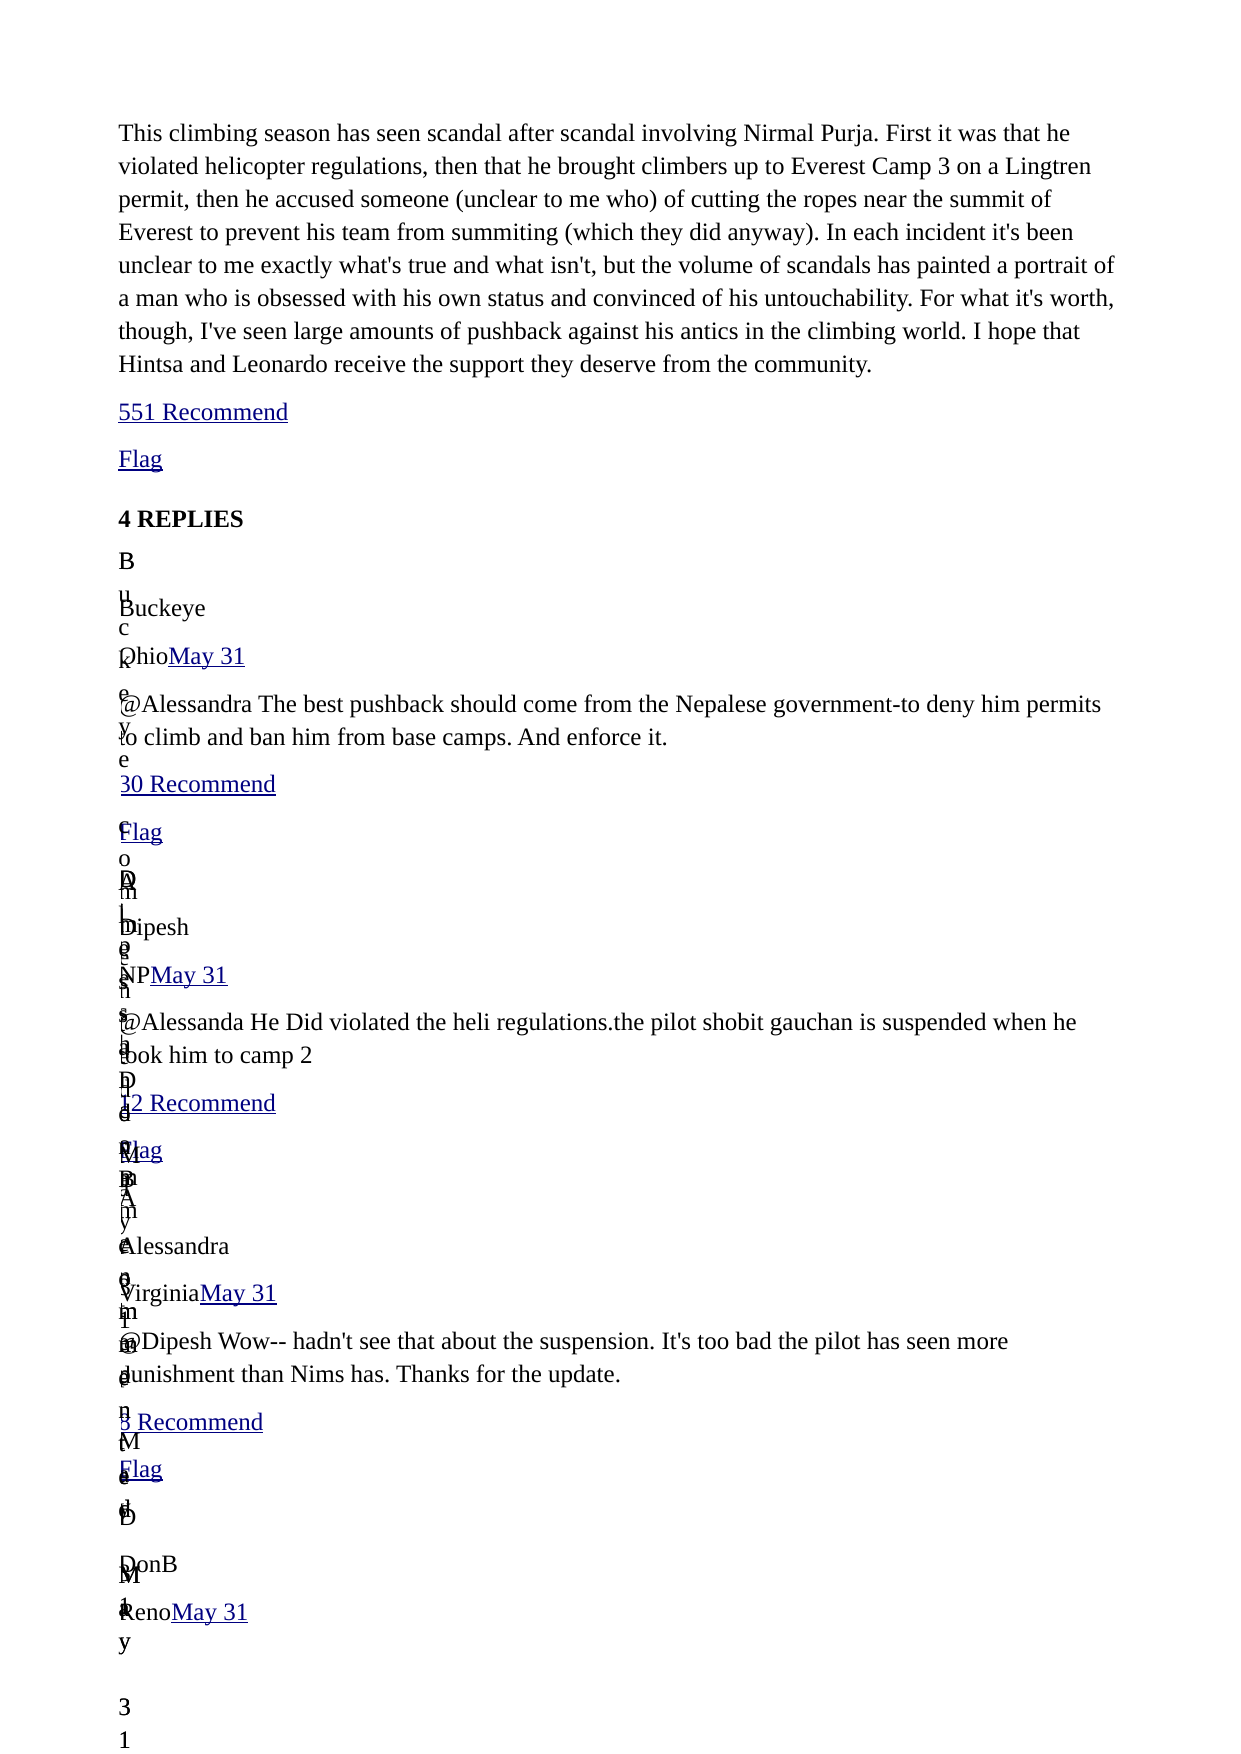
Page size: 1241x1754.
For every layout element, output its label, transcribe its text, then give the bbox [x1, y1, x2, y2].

subtitle 4 REPLIES [118, 504, 1122, 533]
text @Alessandra The best pushback should come from the Nepalese government-to deny him permits to climb and ban him from base camps. And enforce it. [121, 689, 1122, 750]
text 551 Recommend [118, 397, 1122, 426]
text @Alessanda He Did violated the heli regulations.the pilot shobit gauchan is suspended when he took him to camp 2 [121, 1007, 1122, 1069]
text RenoMay 31 [121, 1597, 1122, 1626]
text 8 Recommend [121, 1407, 1122, 1435]
text D [121, 864, 1122, 893]
text A [121, 1200, 131, 1207]
text VirginiaMay 31 [121, 1278, 1122, 1307]
text Flag [121, 1454, 1122, 1483]
text A [127, 1183, 1122, 1212]
text Buckeye [121, 593, 1122, 622]
text DonB [121, 1549, 1122, 1578]
text Flag [118, 444, 1122, 473]
text Flag [121, 1136, 1122, 1164]
text Flag [121, 817, 1122, 846]
text @Dipesh Wow-- hadn't see that about the suspension. It's too bad the pilot has seen more punishment than Nims has. Thanks for the update. [121, 1326, 1122, 1388]
text Alessandra [121, 1231, 1122, 1259]
text B [121, 546, 1122, 574]
text This climbing season has seen scandal after scandal involving Nirmal Purja. First it was that he violated helicopter regulations, then that he brought climbers up to Everest Camp 3 on a Lingtren permit, then he accused someone (unclear to me who) of cutting the ropes near the summit of Everest to prevent his team from summiting (which they did anyway). In each incident it's been unclear to me exactly what's true and what isn't, but the volume of scandals has painted a portrait of a man who is obsessed with his own status and convinced of his untouchability. For what it's worth, though, I've seen large amounts of pushback against his antics in the climbing world. I hope that Hintsa and Leonardo receive the support they deserve from the community. [118, 118, 1122, 378]
text Dipesh [121, 912, 1122, 941]
text OhioMay 31 [121, 641, 1122, 670]
text NPMay 31 [121, 960, 1122, 988]
text 12 Recommend [126, 1088, 1122, 1117]
text 30 Recommend [121, 769, 1122, 798]
text D [121, 1502, 1122, 1531]
